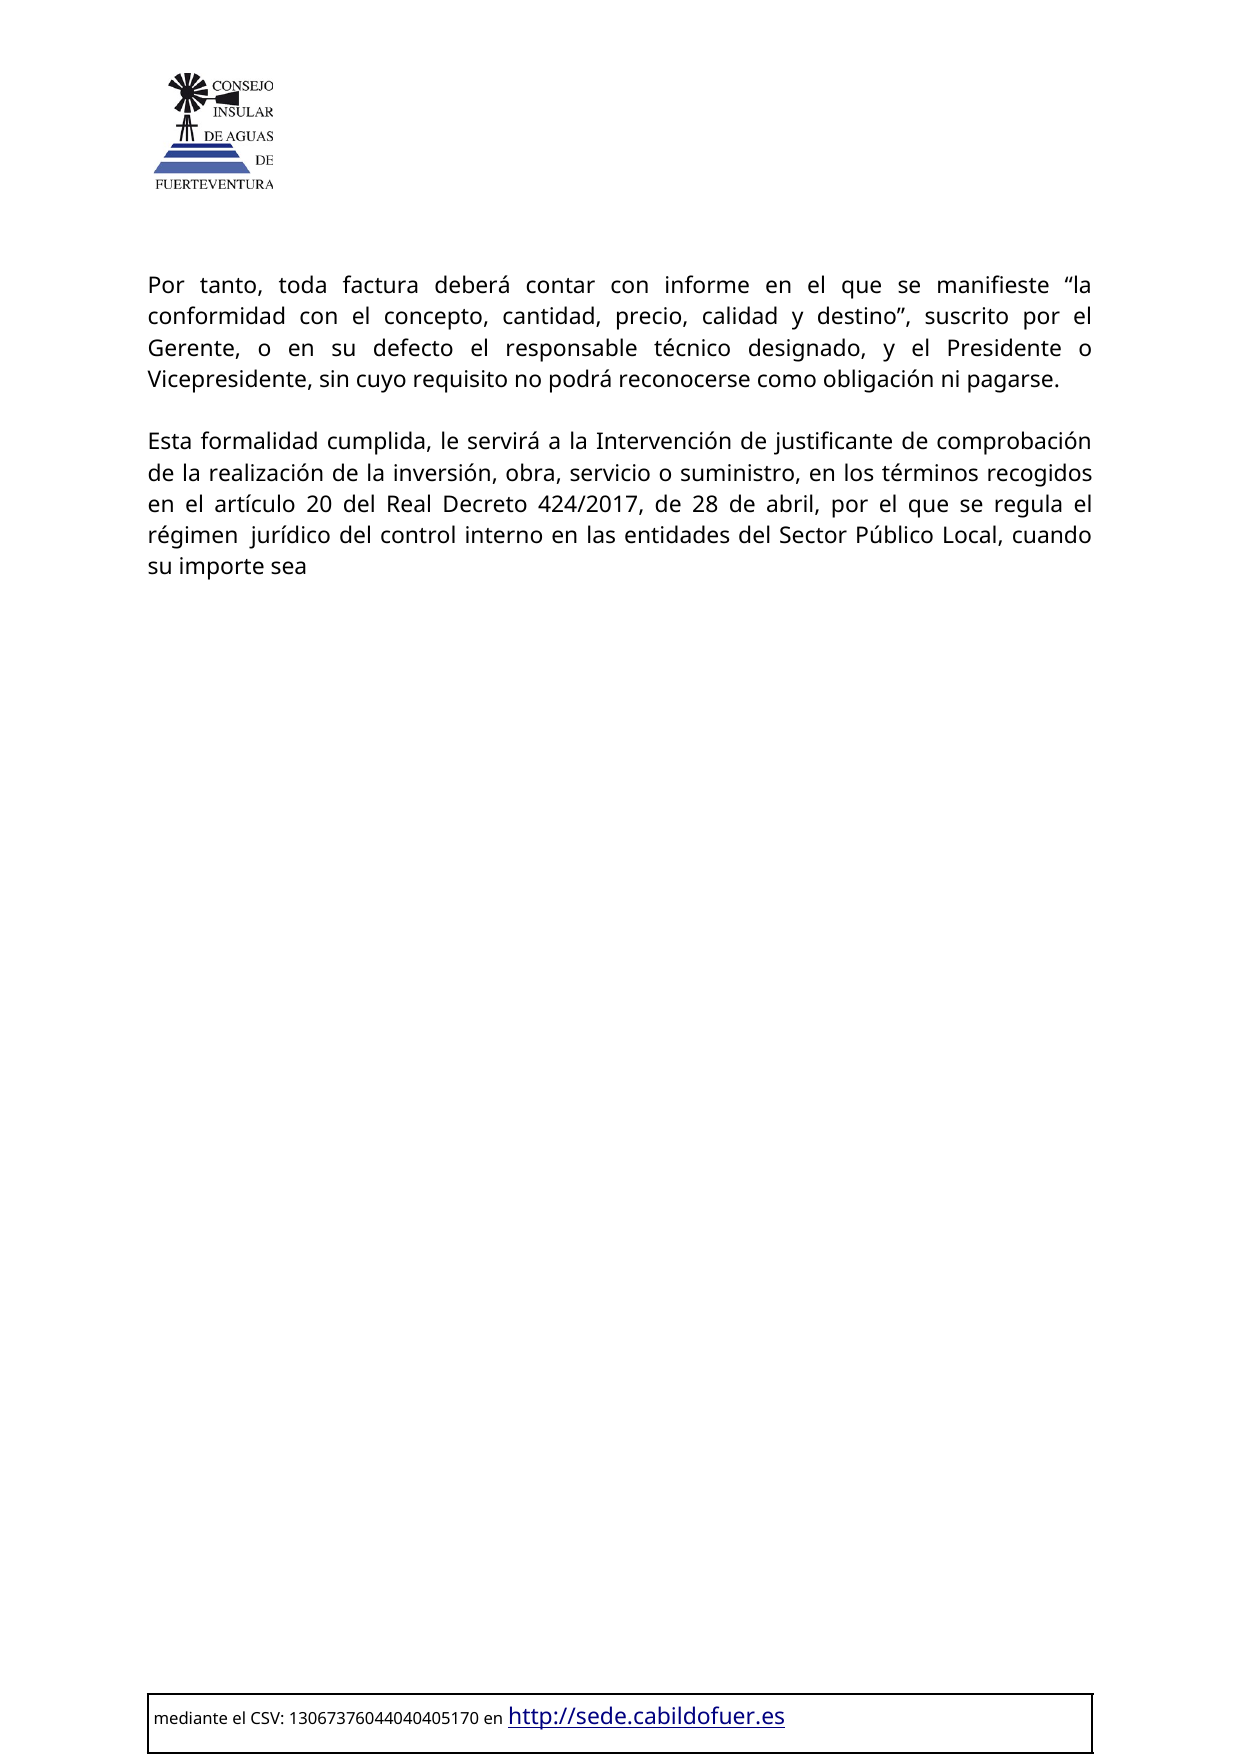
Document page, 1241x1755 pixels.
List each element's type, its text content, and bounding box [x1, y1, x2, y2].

text Por tanto, toda factura deberá contar con informe en el que se manifieste “la conformidad con el concepto, cantidad, precio, calidad y destino”, suscrito por el Gerente, o en su defecto el responsable técnico designado, y el Presidente o Vicepresidente, sin cuyo requisito no podrá reconocerse como obligación ni pagarse. [147, 269, 1093, 394]
text Esta formalidad cumplida, le servirá a la Intervención de justificante de comprobación de la realización de la inversión, obra, servicio o suministro, en los términos recogidos en el artículo 20 del Real Decreto 424/2017, de 28 de abril, por el que se regula el régimen jurídico del control interno en las entidades del Sector Público Local, cuando su importe sea [147, 425, 1093, 582]
